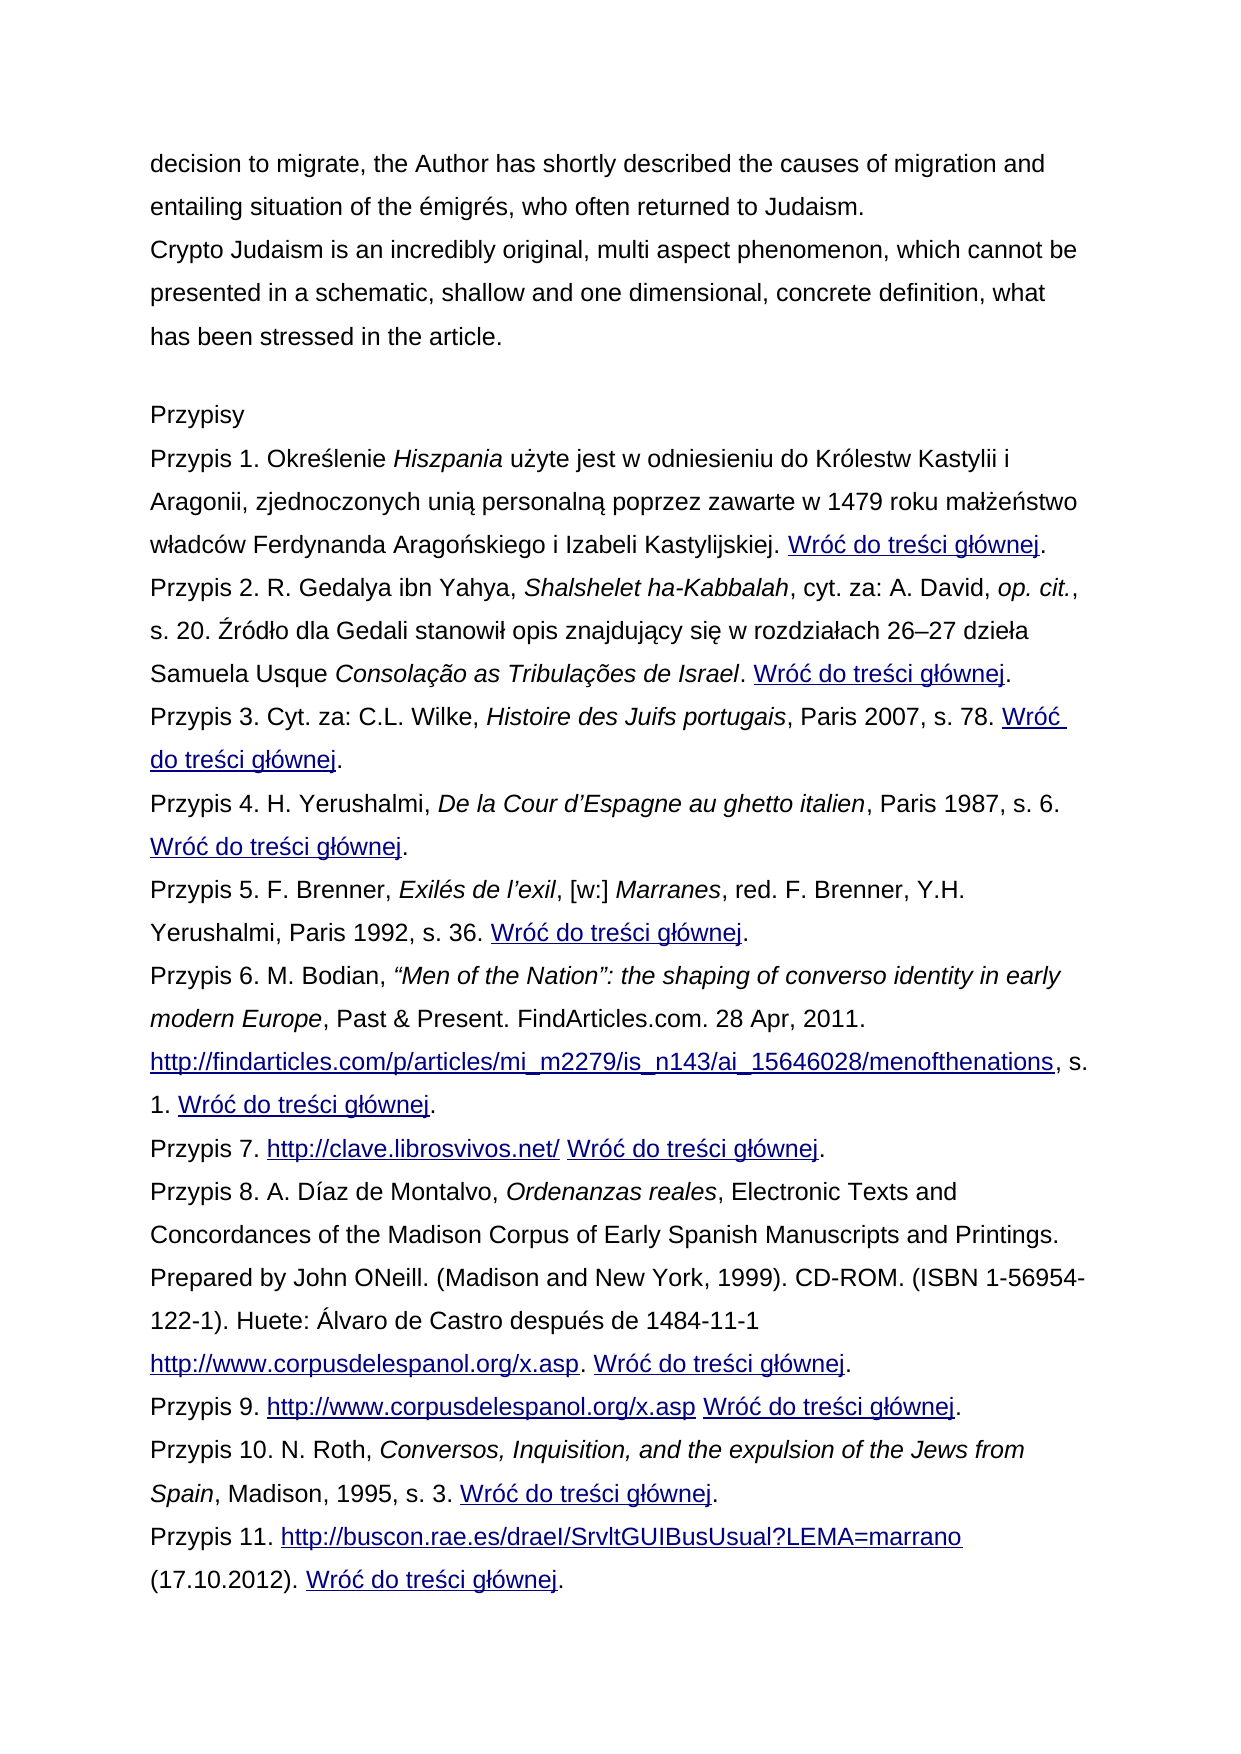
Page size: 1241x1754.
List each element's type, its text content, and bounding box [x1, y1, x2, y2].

text Crypto Judaism is an incredibly original, multi aspect phenomenon, which cannot be presented in a schematic, shallow and one dimensional, concrete definition, what has been stressed in the article. [150, 235, 1091, 350]
text Przypis 2. R. Gedalya ibn Yahya, Shalshelet ha-Kabbalah, cyt. za: A. David, op. cit., s. 20. Źródło dla Gedali stanowił opis znajdujący się w rozdziałach 26–27 dzieła Samuela Usque Consolação as Tribulações de Israel. Wróć do treści głównej. [150, 573, 1091, 688]
text Przypis 1. Określenie Hiszpania użyte jest w odniesieniu do Królestw Kastylii i Aragonii, zjednoczonych unią personalną poprzez zawarte w 1479 roku małżeństwo władców Ferdynanda Aragońskiego i Izabeli Kastylijskiej. Wróć do treści głównej. [150, 444, 1091, 559]
subtitle Przypisy [150, 401, 1091, 429]
text decision to migrate, the Author has shortly described the causes of migration and entailing situation of the émigrés, who often returned to Judaism. [150, 149, 1091, 221]
text Przypis 9. http://www.corpusdelespanol.org/x.asp Wróć do treści głównej. [150, 1392, 1091, 1421]
text Przypis 3. Cyt. za: C.L. Wilke, Histoire des Juifs portugais, Paris 2007, s. 78. Wróć do treści głównej. [150, 702, 1091, 774]
text Przypis 5. F. Brenner, Exilés de l’exil, [w:] Marranes, red. F. Brenner, Y.H. Yerushalmi, Paris 1992, s. 36. Wróć do treści głównej. [150, 875, 1091, 947]
text Przypis 10. N. Roth, Conversos, Inquisition, and the expulsion of the Jews from Spain, Madison, 1995, s. 3. Wróć do treści głównej. [150, 1436, 1091, 1507]
text Przypis 6. M. Bodian, “Men of the Nation”: the shaping of converso identity in early modern Europe, Past & Present. FindArticles.com. 28 Apr, 2011. http://findarticles.com/p/articles/mi_m2279/is_n143/ai_15646028/menofthenations, s. 1. Wróć do treści głównej. [150, 961, 1091, 1119]
text Przypis 8. A. Díaz de Montalvo, Ordenanzas reales, Electronic Texts and Concordances of the Madison Corpus of Early Spanish Manuscripts and Printings. Prepared by John ONeill. (Madison and New York, 1999). CD-ROM. (ISBN 1-56954-122-1). Huete: Álvaro de Castro después de 1484-11-1 http://www.corpusdelespanol.org/x.asp. Wróć do treści głównej. [150, 1177, 1091, 1378]
text Przypis 11. http://buscon.rae.es/draeI/SrvltGUIBusUsual?LEMA=marrano (17.10.2012). Wróć do treści głównej. [150, 1522, 1091, 1594]
text Przypis 4. H. Yerushalmi, De la Cour d’Espagne au ghetto italien, Paris 1987, s. 6. Wróć do treści głównej. [150, 789, 1091, 861]
text Przypis 7. http://clave.librosvivos.net/ Wróć do treści głównej. [150, 1134, 1091, 1162]
